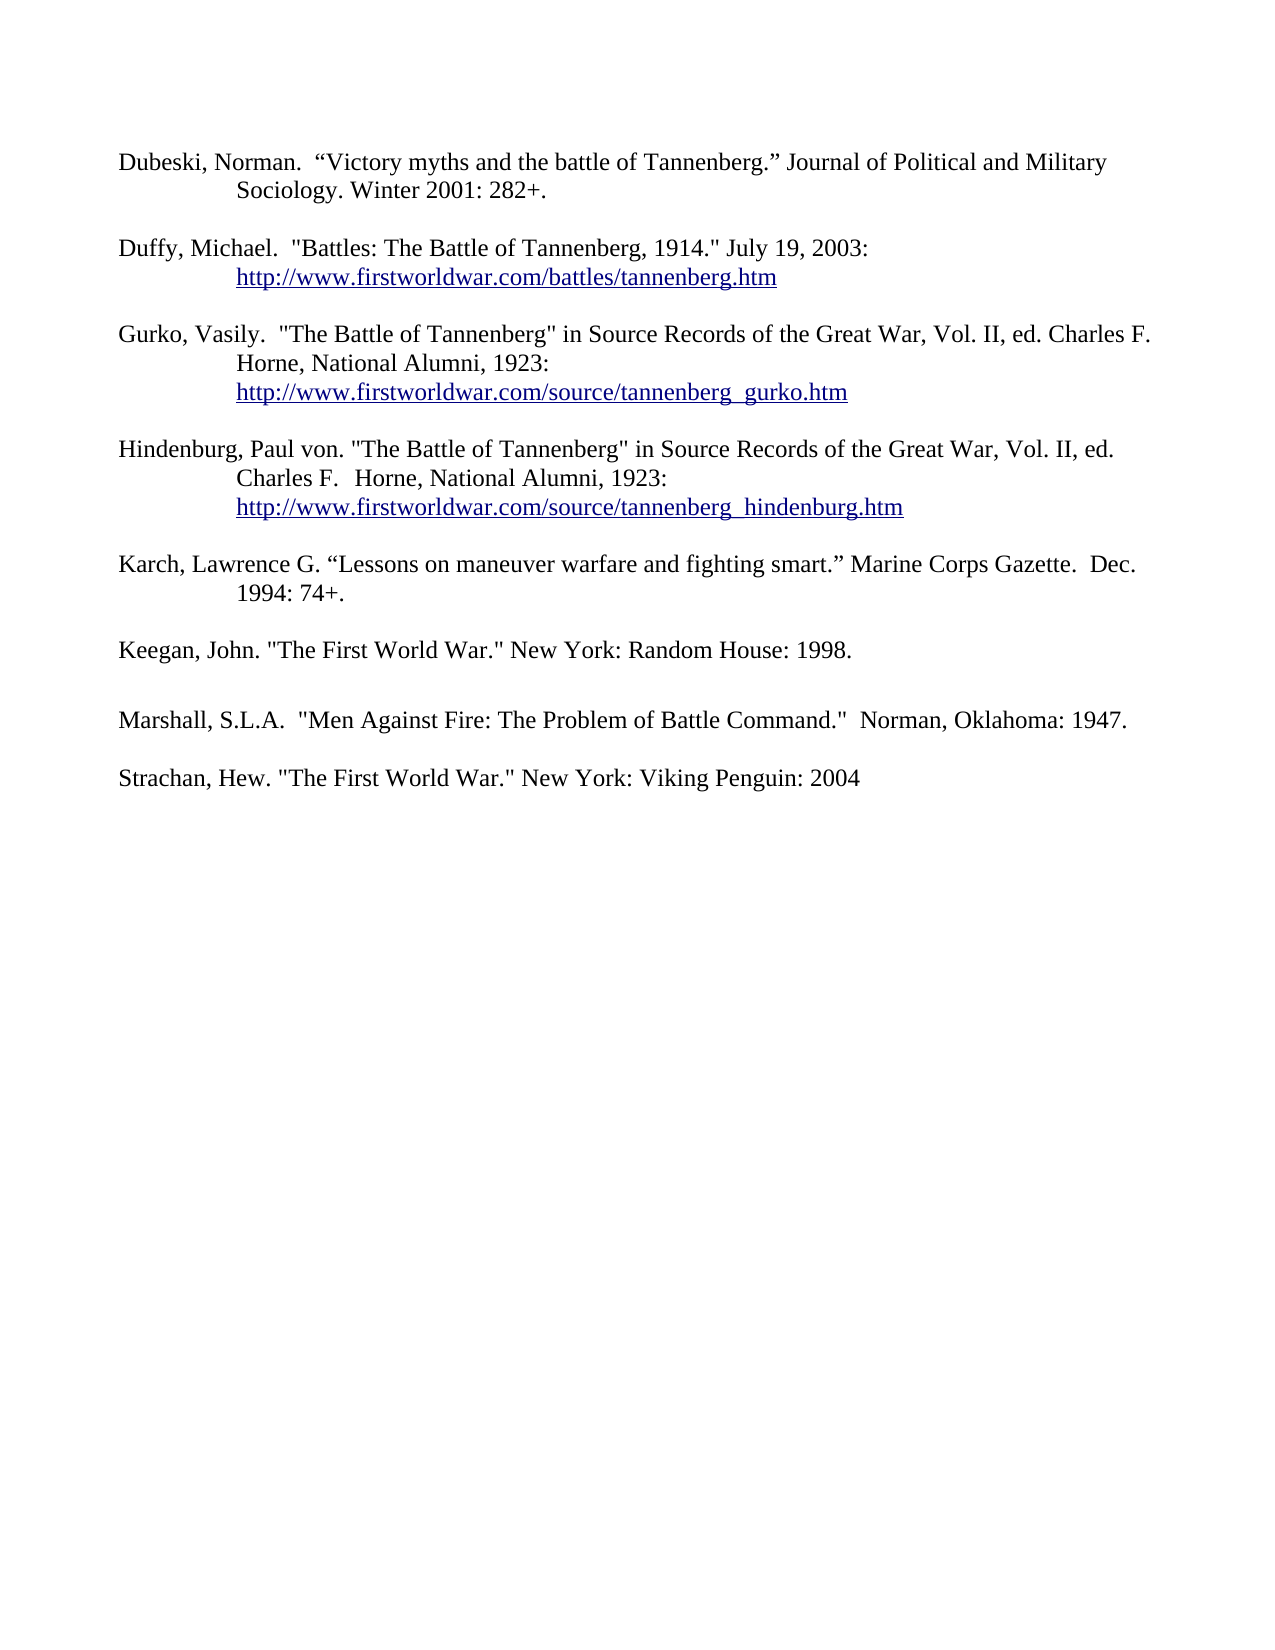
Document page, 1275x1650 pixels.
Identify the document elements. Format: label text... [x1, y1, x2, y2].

text Strachan, Hew. "The First World War." New York: Viking Penguin: 2004 [118, 763, 1157, 792]
text Hindenburg, Paul von. "The Battle of Tannenberg" in Source Records of the Great War, Vol. II, ed. Charles F. Horne, National Alumni, 1923: http://www.firstworldwar.com/source/tannenberg_hindenburg.htm [118, 434, 1157, 521]
text Marshall, S.L.A. "Men Against Fire: The Problem of Battle Command." Norman, Oklahoma: 1947. [118, 706, 1157, 734]
text Karch, Lawrence G. “Lessons on maneuver warfare and fighting smart.” Marine Corps Gazette. Dec. 1994: 74+. [118, 549, 1157, 607]
text Duffy, Michael. "Battles: The Battle of Tannenberg, 1914." July 19, 2003: http://www.firstworldwar.com/battles/tannenberg.htm [118, 233, 1157, 291]
text Keegan, John. "The First World War." New York: Random House: 1998. [118, 636, 1157, 664]
text Dubeski, Norman. “Victory myths and the battle of Tannenberg.” Journal of Political and Military Sociology. Winter 2001: 282+. [118, 147, 1157, 204]
text Gurko, Vasily. "The Battle of Tannenberg" in Source Records of the Great War, Vol. II, ed. Charles F. Horne, National Alumni, 1923: http://www.firstworldwar.com/source/tannenberg_gurko.htm [118, 319, 1157, 406]
